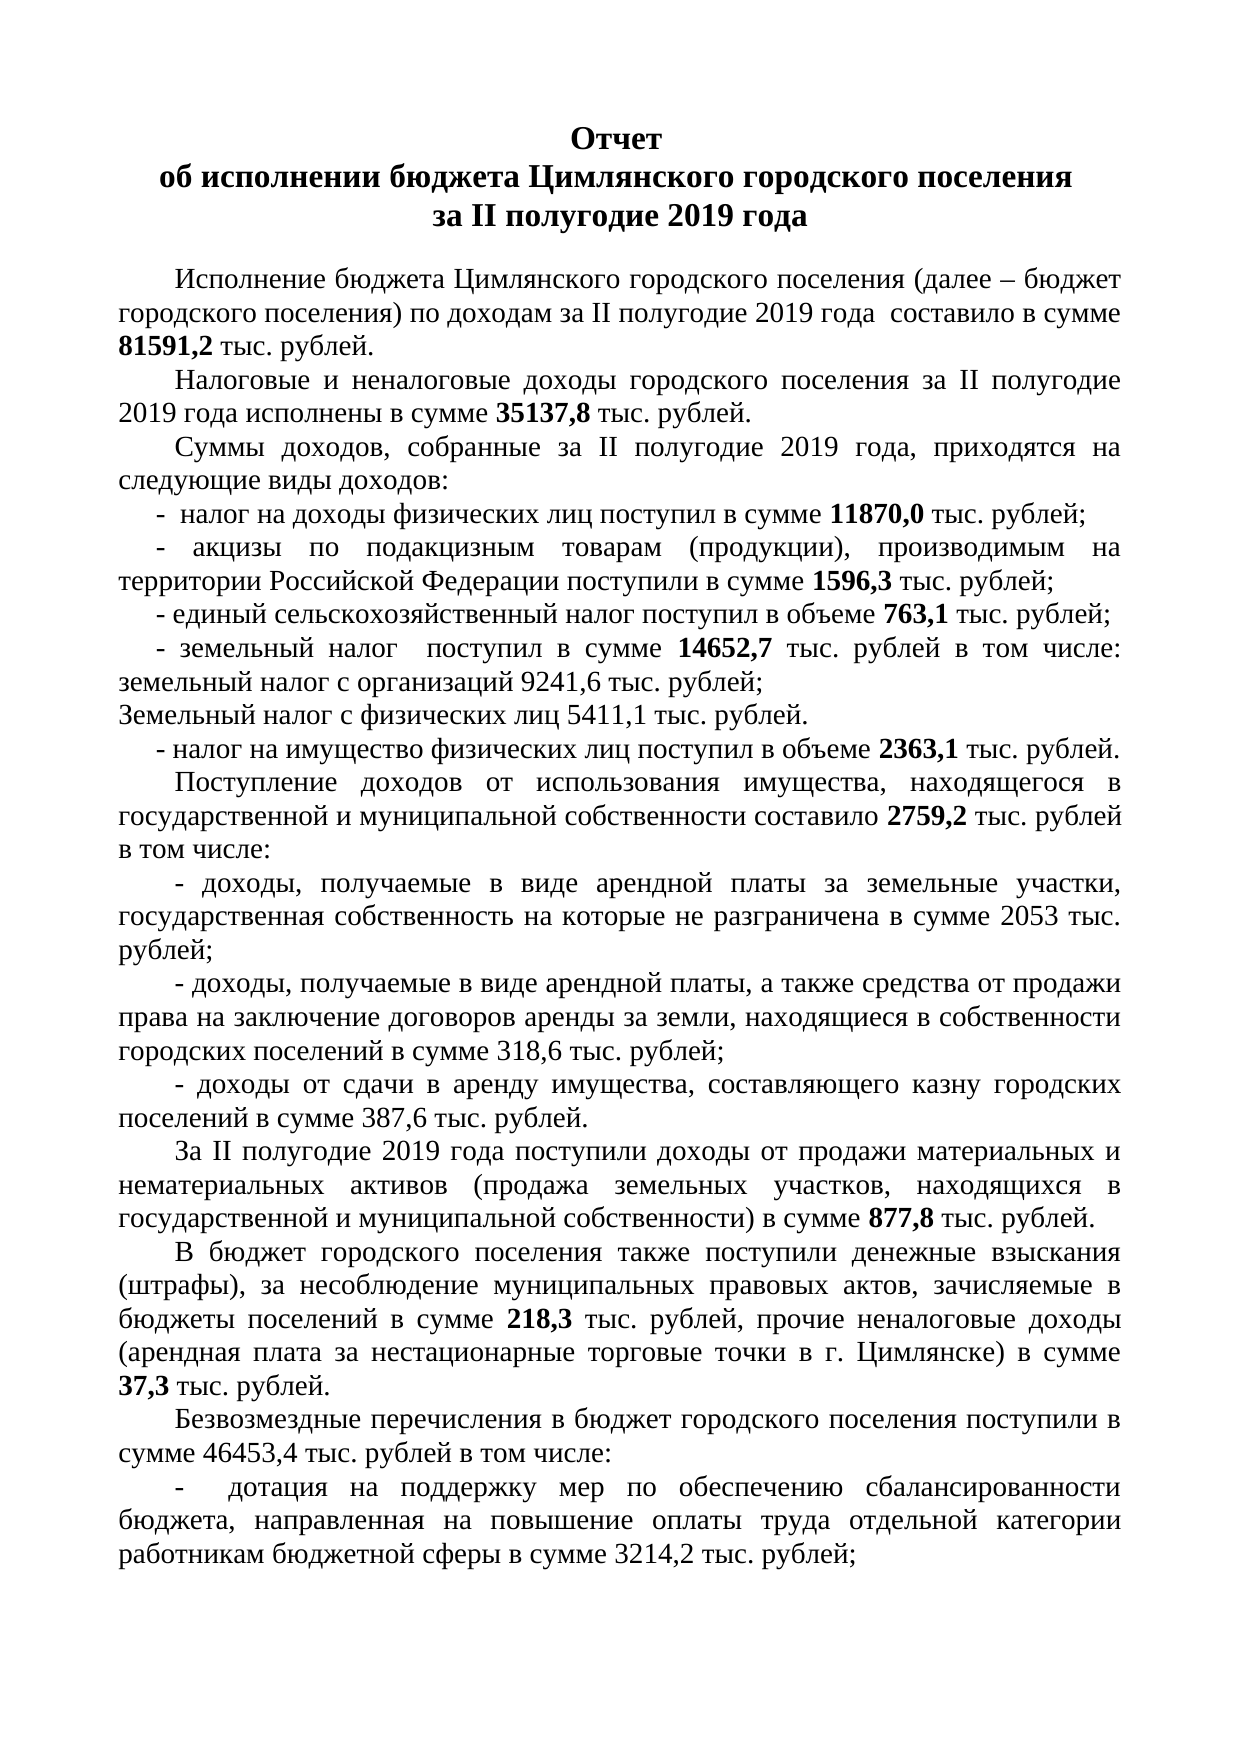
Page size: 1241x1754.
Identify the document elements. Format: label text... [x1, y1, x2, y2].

text Налоговые и неналоговые доходы городского поселения за II полугодие 2019 года исполнены в сумме 35137,8 тыс. рублей. [118, 362, 1122, 429]
text об исполнении бюджета Цимлянского городского поселения [118, 156, 1122, 195]
text - доходы от сдачи в аренду имущества, составляющего казну городских поселений в сумме 387,6 тыс. рублей. [118, 1066, 1122, 1133]
text В бюджет городского поселения также поступили денежные взыскания (штрафы), за несоблюдение муниципальных правовых актов, зачисляемые в бюджеты поселений в сумме 218,3 тыс. рублей, прочие неналоговые доходы (арендная плата за нестационарные торговые точки в г. Цимлянске) в сумме 37,3 тыс. рублей. [118, 1234, 1122, 1402]
text - единый сельскохозяйственный налог поступил в объеме 763,1 тыс. рублей; [118, 597, 1122, 630]
text - доходы, получаемые в виде арендной платы за земельные участки, государственная собственность на которые не разграничена в сумме 2053 тыс. рублей; [118, 865, 1122, 966]
text Безвозмездные перечисления в бюджет городского поселения поступили в сумме 46453,4 тыс. рублей в том числе: [118, 1402, 1122, 1469]
text - земельный налог поступил в сумме 14652,7 тыс. рублей в том числе: земельный налог с организаций 9241,6 тыс. рублей; [118, 630, 1122, 697]
text - дотация на поддержку мер по обеспечению сбалансированности бюджета, направленная на повышение оплаты труда отдельной категории работникам бюджетной сферы в сумме 3214,2 тыс. рублей; [118, 1469, 1122, 1569]
text Суммы доходов, собранные за II полугодие 2019 года, приходятся на следующие виды доходов: [118, 429, 1122, 496]
text - доходы, получаемые в виде арендной платы, а также средства от продажи права на заключение договоров аренды за земли, находящиеся в собственности городских поселений в сумме 318,6 тыс. рублей; [118, 966, 1122, 1066]
text Поступление доходов от использования имущества, находящегося в государственной и муниципальной собственности составило 2759,2 тыс. рублей в том числе: [118, 764, 1122, 865]
text - акцизы по подакцизным товарам (продукции), производимым на территории Российской Федерации поступили в сумме 1596,3 тыс. рублей; [118, 529, 1122, 597]
text Отчет [118, 118, 1122, 156]
text за II полугодие 2019 года [118, 195, 1122, 233]
text Земельный налог с физических лиц 5411,1 тыс. рублей. [118, 697, 1122, 731]
text - налог на имущество физических лиц поступил в объеме 2363,1 тыс. рублей. [118, 731, 1122, 764]
text - налог на доходы физических лиц поступил в сумме 11870,0 тыс. рублей; [118, 496, 1122, 529]
text Исполнение бюджета Цимлянского городского поселения (далее – бюджет городского поселения) по доходам за II полугодие 2019 года составило в сумме 81591,2 тыс. рублей. [118, 261, 1122, 362]
text За II полугодие 2019 года поступили доходы от продажи материальных и нематериальных активов (продажа земельных участков, находящихся в государственной и муниципальной собственности) в сумме 877,8 тыс. рублей. [118, 1133, 1122, 1234]
